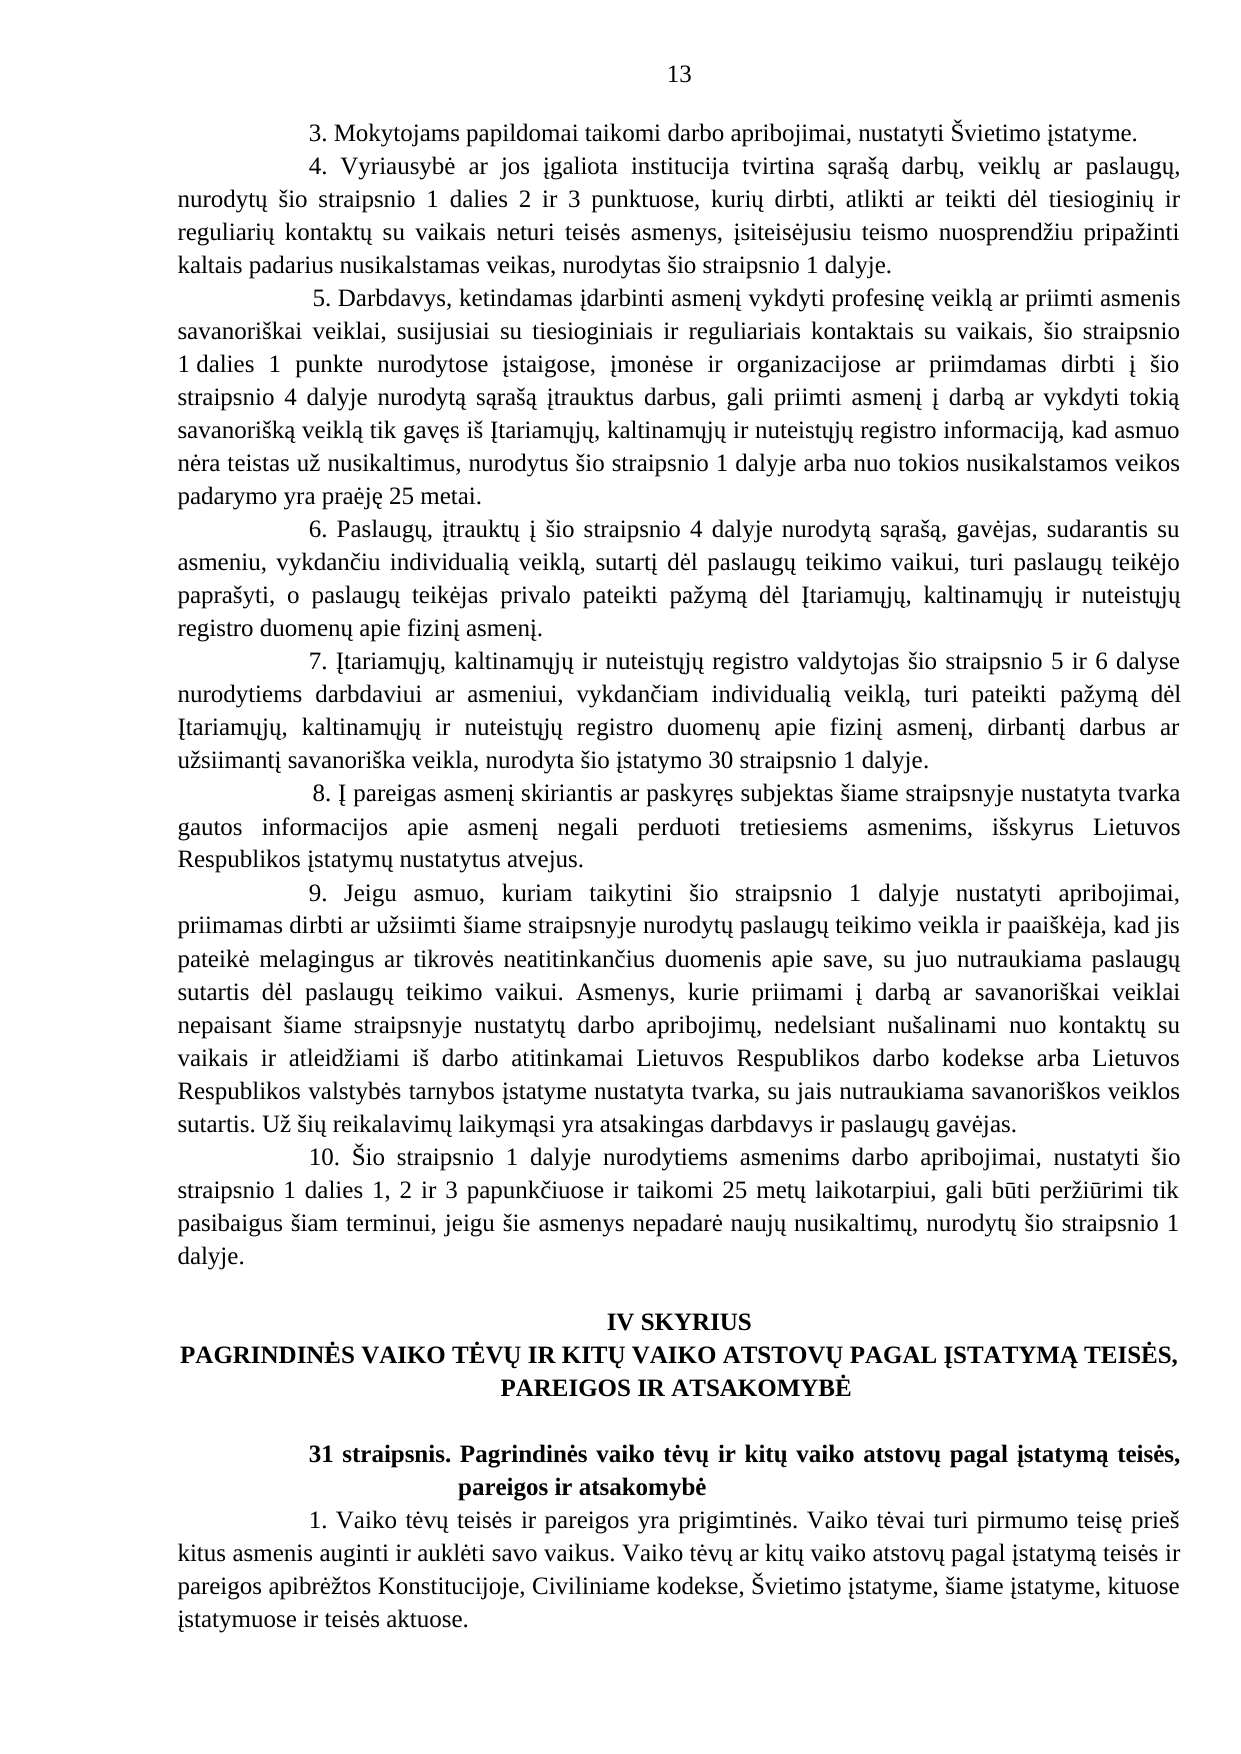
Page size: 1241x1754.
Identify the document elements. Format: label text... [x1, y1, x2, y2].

text 5. Darbdavys, ketindamas įdarbinti asmenį vykdyti profesinę veiklą ar priimti asmenis savanoriškai veiklai, susijusiai su tiesioginiais ir reguliariais kontaktais su vaikais, šio straipsnio 1 dalies 1 punkte nurodytose įstaigose, įmonėse ir organizacijose ar priimdamas dirbti į šio straipsnio 4 dalyje nurodytą sąrašą įtrauktus darbus, gali priimti asmenį į darbą ar vykdyti tokią savanorišką veiklą tik gavęs iš Įtariamųjų, kaltinamųjų ir nuteistųjų registro informaciją, kad asmuo nėra teistas už nusikaltimus, nurodytus šio straipsnio 1 dalyje arba nuo tokios nusikalstamos veikos padarymo yra praėję 25 metai. [177, 283, 1181, 510]
text 7. Įtariamųjų, kaltinamųjų ir nuteistųjų registro valdytojas šio straipsnio 5 ir 6 dalyse nurodytiems darbdaviui ar asmeniui, vykdančiam individualią veiklą, turi pateikti pažymą dėl Įtariamųjų, kaltinamųjų ir nuteistųjų registro duomenų apie fizinį asmenį, dirbantį darbus ar užsiimantį savanoriška veikla, nurodyta šio įstatymo 30 straipsnio 1 dalyje. [177, 646, 1181, 774]
text 3. Mokytojams papildomai taikomi darbo apribojimai, nustatyti Švietimo įstatyme. [177, 118, 1181, 147]
text 10. Šio straipsnio 1 dalyje nurodytiems asmenims darbo apribojimai, nustatyti šio straipsnio 1 dalies 1, 2 ir 3 papunkčiuose ir taikomi 25 metų laikotarpiui, gali būti peržiūrimi tik pasibaigus šiam terminui, jeigu šie asmenys nepadarė naujų nusikaltimų, nurodytų šio straipsnio 1 dalyje. [177, 1142, 1181, 1269]
text PAGRINDINĖS VAIKO TĖVŲ IR KITŲ VAIKO ATSTOVŲ PAGAL ĮSTATYMĄ TEISĖS, PAREIGOS IR ATSAKOMYBĖ [177, 1340, 1181, 1402]
text 9. Jeigu asmuo, kuriam taikytini šio straipsnio 1 dalyje nustatyti apribojimai, priimamas dirbti ar užsiimti šiame straipsnyje nurodytų paslaugų teikimo veikla ir paaiškėja, kad jis pateikė melagingus ar tikrovės neatitinkančius duomenis apie save, su juo nutraukiama paslaugų sutartis dėl paslaugų teikimo vaikui. Asmenys, kurie priimami į darbą ar savanoriškai veiklai nepaisant šiame straipsnyje nustatytų darbo apribojimų, nedelsiant nušalinami nuo kontaktų su vaikais ir atleidžiami iš darbo atitinkamai Lietuvos Respublikos darbo kodekse arba Lietuvos Respublikos valstybės tarnybos įstatyme nustatyta tvarka, su jais nutraukiama savanoriškos veiklos sutartis. Už šių reikalavimų laikymąsi yra atsakingas darbdavys ir paslaugų gavėjas. [177, 878, 1181, 1137]
text 8. Į pareigas asmenį skiriantis ar paskyręs subjektas šiame straipsnyje nustatyta tvarka gautos informacijos apie asmenį negali perduoti tretiesiems asmenims, išskyrus Lietuvos Respublikos įstatymų nustatytus atvejus. [177, 778, 1181, 873]
text 1. Vaiko tėvų teisės ir pareigos yra prigimtinės. Vaiko tėvai turi pirmumo teisę prieš kitus asmenis auginti ir auklėti savo vaikus. Vaiko tėvų ar kitų vaiko atstovų pagal įstatymą teisės ir pareigos apibrėžtos Konstitucijoje, Civiliniame kodekse, Švietimo įstatyme, šiame įstatyme, kituose įstatymuose ir teisės aktuose. [177, 1505, 1181, 1633]
text 31 straipsnis. Pagrindinės vaiko tėvų ir kitų vaiko atstovų pagal įstatymą teisės, pareigos ir atsakomybė [308, 1439, 1181, 1501]
text 4. Vyriausybė ar jos įgaliota institucija tvirtina sąrašą darbų, veiklų ar paslaugų, nurodytų šio straipsnio 1 dalies 2 ir 3 punktuose, kurių dirbti, atlikti ar teikti dėl tiesioginių ir reguliarių kontaktų su vaikais neturi teisės asmenys, įsiteisėjusiu teismo nuosprendžiu pripažinti kaltais padarius nusikalstamas veikas, nurodytas šio straipsnio 1 dalyje. [177, 151, 1181, 279]
text IV SKYRIUS [177, 1307, 1181, 1336]
text 6. Paslaugų, įtrauktų į šio straipsnio 4 dalyje nurodytą sąrašą, gavėjas, sudarantis su asmeniu, vykdančiu individualią veiklą, sutartį dėl paslaugų teikimo vaikui, turi paslaugų teikėjo paprašyti, o paslaugų teikėjas privalo pateikti pažymą dėl Įtariamųjų, kaltinamųjų ir nuteistųjų registro duomenų apie fizinį asmenį. [177, 514, 1181, 642]
